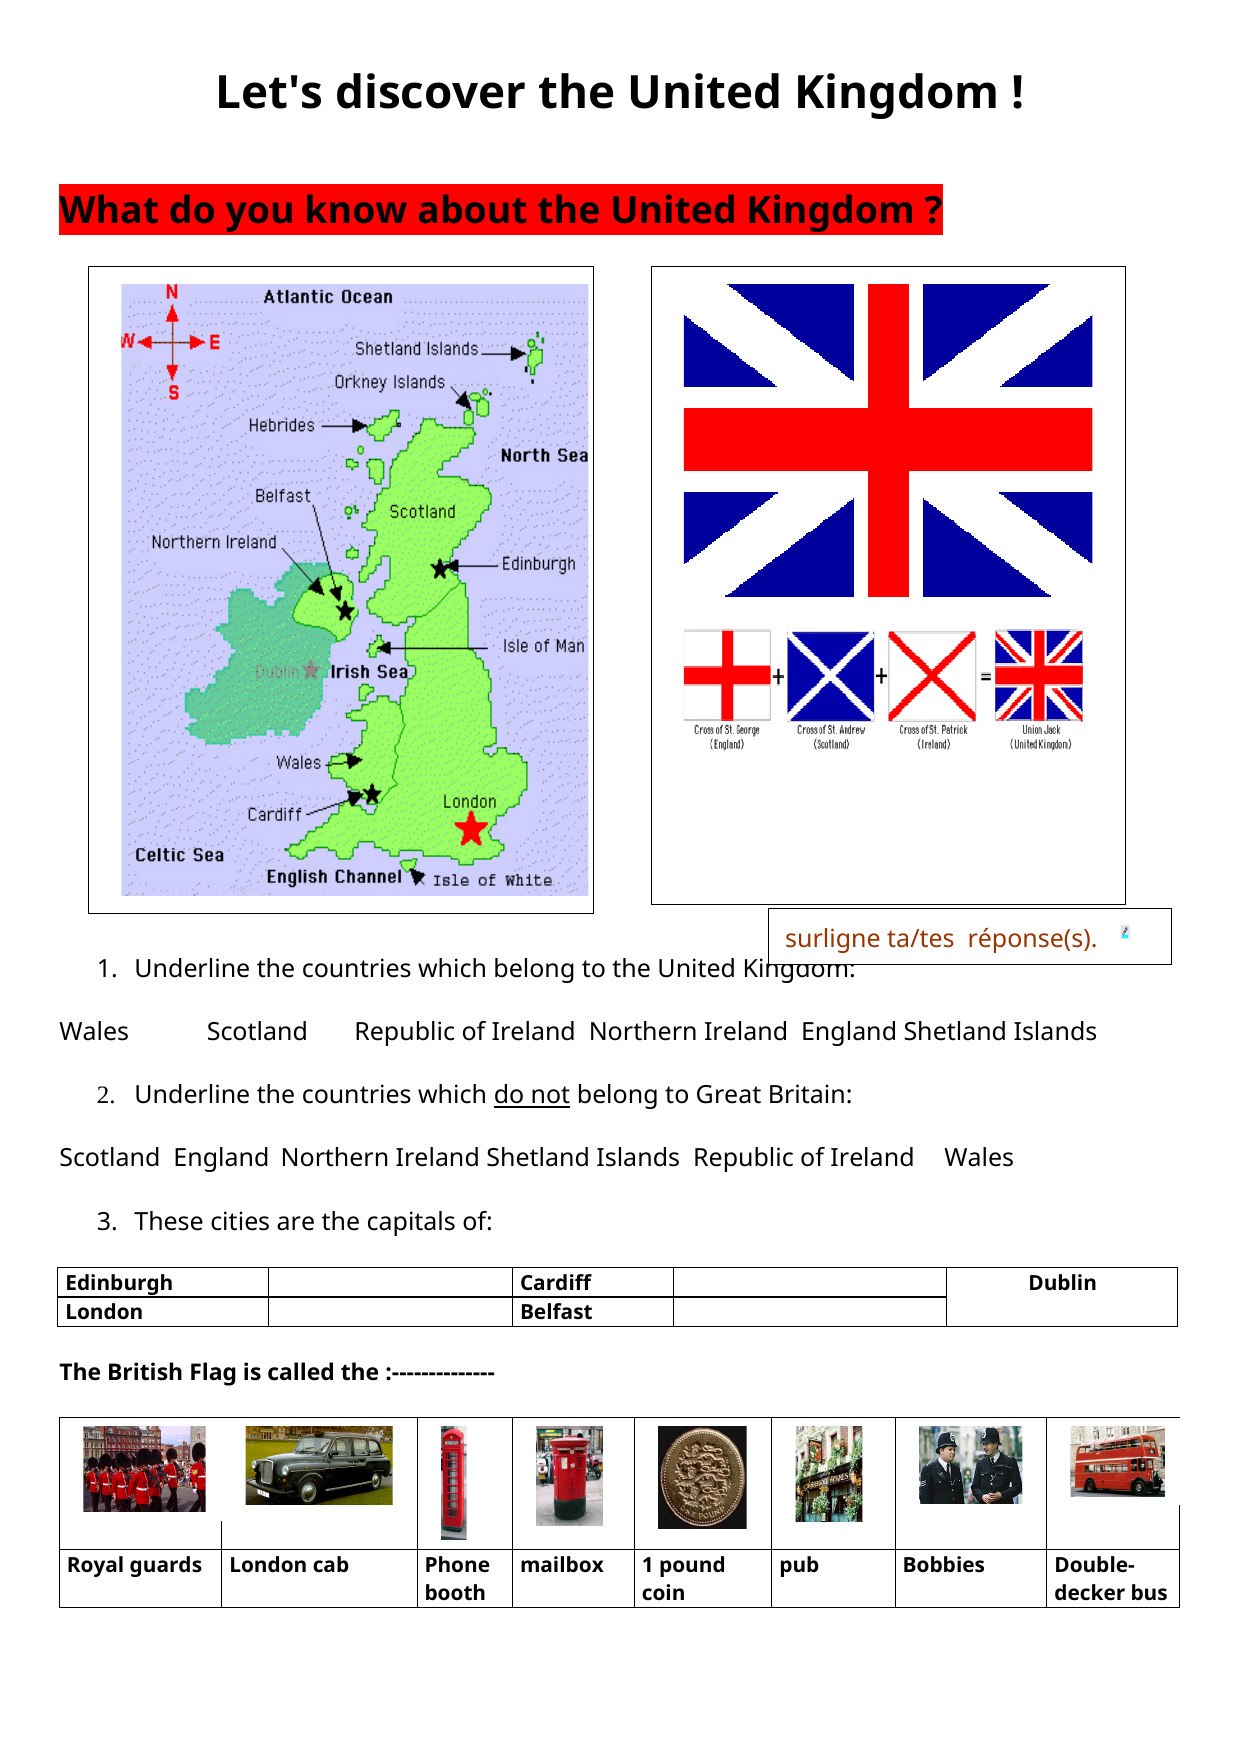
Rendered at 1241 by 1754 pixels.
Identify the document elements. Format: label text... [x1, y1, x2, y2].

text Scotland England Northern Ireland Shetland Islands Republic of Ireland Wales [59, 1140, 1181, 1174]
list Underline the countries which belong to the United Kingdom: [97, 950, 1181, 984]
picture [245, 1426, 393, 1505]
table_cell Belfast [513, 1298, 673, 1326]
table_cell [269, 1298, 512, 1326]
table_header Edinburgh [58, 1268, 268, 1296]
table_header [222, 1418, 417, 1549]
picture [658, 1426, 747, 1529]
table_header Cardiff [513, 1268, 673, 1296]
table_cell London cab [222, 1550, 417, 1607]
table_header [674, 1268, 946, 1296]
table_header [60, 1418, 222, 1549]
table_cell Bobbies [896, 1550, 1046, 1607]
text surligne ta/tes réponse(s). [785, 916, 1156, 955]
picture [795, 1426, 863, 1522]
table_header [896, 1418, 1046, 1549]
table_cell pub [772, 1550, 895, 1607]
table_cell 1 pound coin [635, 1550, 771, 1607]
list Underline the countries which do not belong to Great Britain: [97, 1077, 1181, 1111]
picture [1070, 1426, 1165, 1497]
table_header [513, 1418, 634, 1549]
table_cell mailbox [513, 1550, 634, 1607]
picture [441, 1426, 467, 1540]
table_header [269, 1268, 512, 1296]
table_cell Phone booth [418, 1550, 512, 1607]
table_header [418, 1418, 512, 1549]
list These cities are the capitals of: [97, 1203, 1181, 1237]
text Wales Scotland Republic of Ireland Northern Ireland England Shetland Islands [59, 1014, 1181, 1048]
picture [683, 284, 1093, 875]
picture [121, 284, 589, 896]
picture [919, 1426, 1023, 1504]
table_header [635, 1418, 771, 1549]
table_cell Double-decker bus [1047, 1550, 1179, 1607]
text Let's discover the United Kingdom ! [59, 59, 1181, 121]
table_header [772, 1418, 895, 1549]
table_cell London [58, 1298, 268, 1326]
table_cell Royal guards [60, 1550, 221, 1607]
picture [1120, 925, 1130, 939]
table_cell [674, 1298, 946, 1326]
table_header Dublin [947, 1268, 1177, 1326]
text What do you know about the United Kingdom ? [59, 184, 1181, 235]
table_header [1047, 1418, 1180, 1549]
text The British Flag is called the :-------------- [59, 1356, 1181, 1388]
picture [536, 1426, 603, 1526]
picture [83, 1426, 206, 1512]
